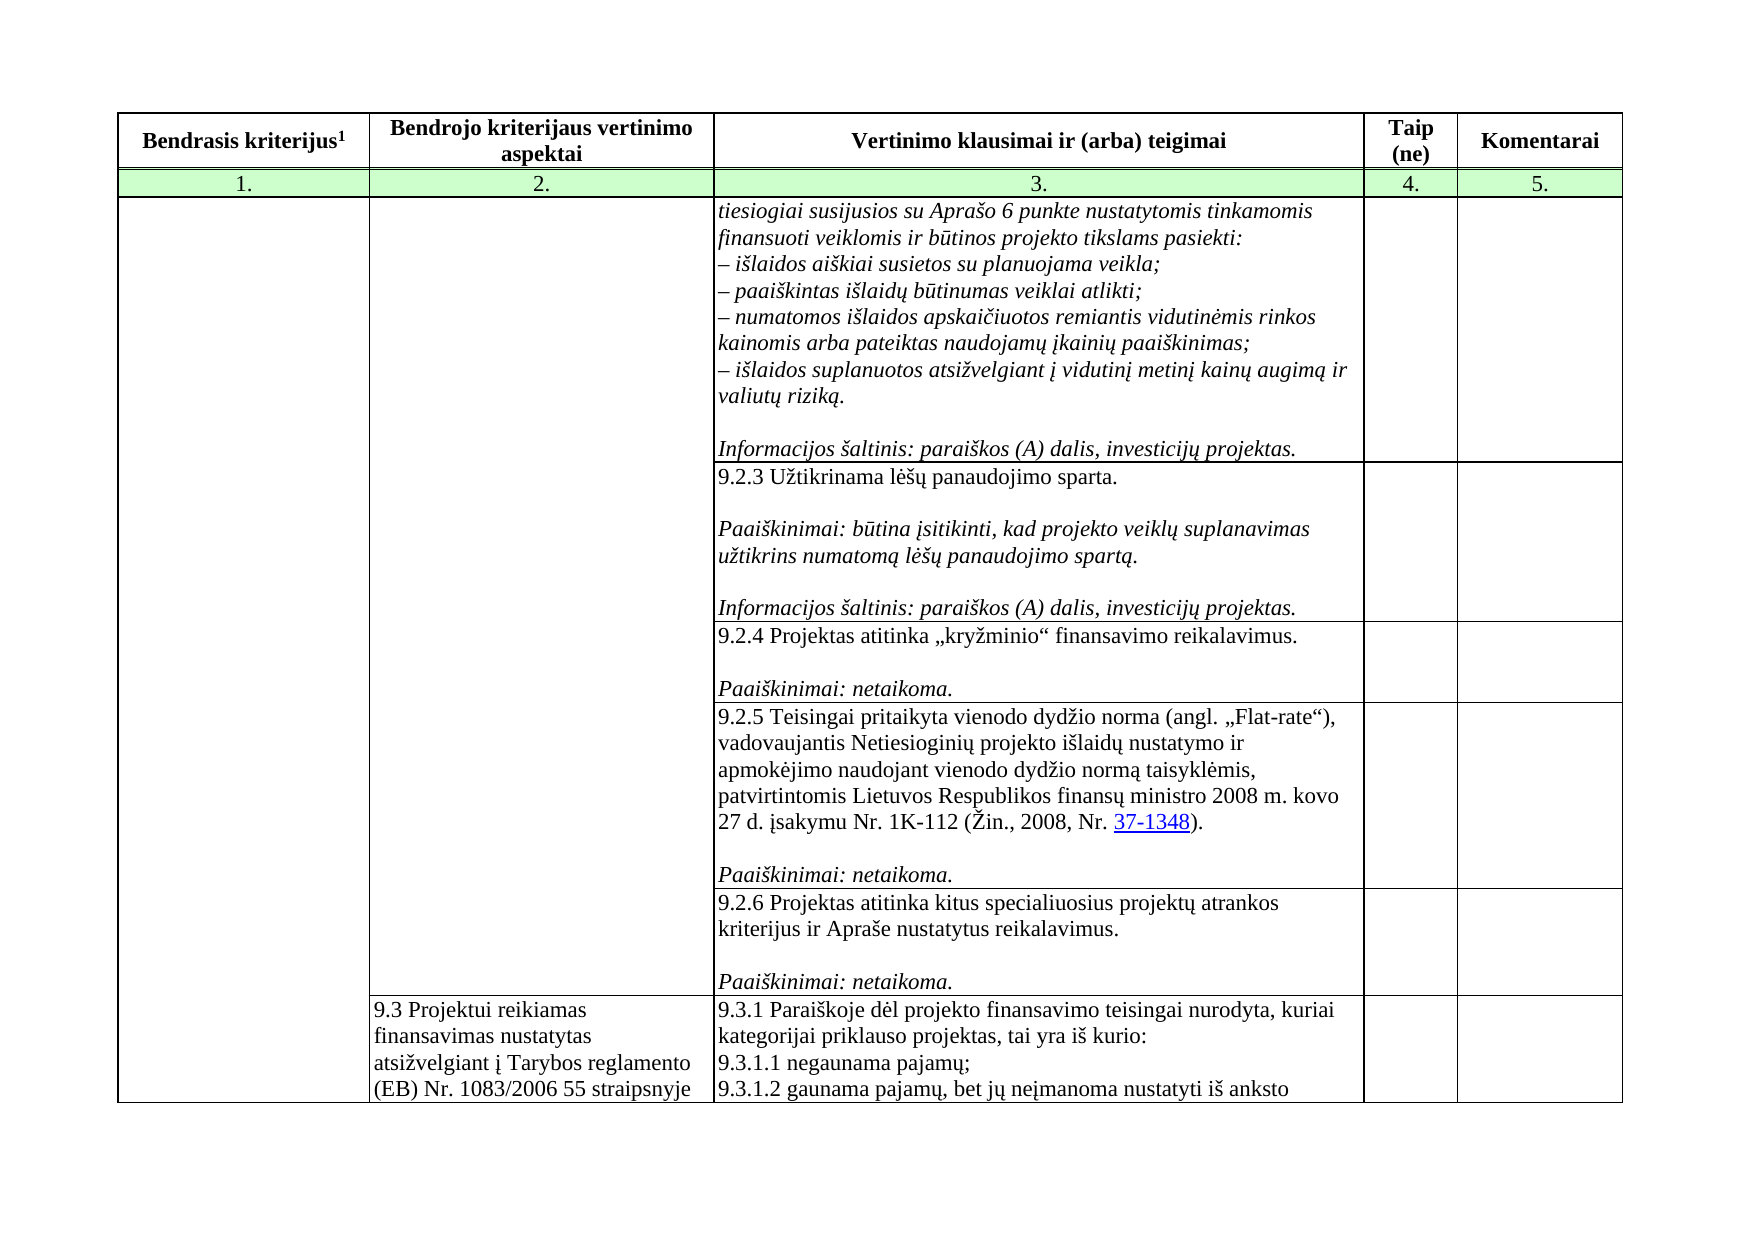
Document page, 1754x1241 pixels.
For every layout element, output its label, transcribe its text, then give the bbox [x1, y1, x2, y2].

table_cell [1365, 198, 1457, 461]
table_cell tiesiogiai susijusios su Aprašo 6 punkte nustatytomis tinkamomis finansuoti veiklomis ir būtinos projekto tikslams pasiekti: – išlaidos aiškiai susietos su planuojama veikla; – paaiškintas išlaidų būtinumas veiklai atlikti; – numatomos išlaidos apskaičiuotos remiantis vidutinėmis rinkos kainomis arba pateiktas naudojamų įkainių paaiškinimas; – išlaidos suplanuotos atsižvelgiant į vidutinį metinį kainų augimą ir valiutų riziką. Informacijos šaltinis: paraiškos (A) dalis, investicijų projektas. [715, 198, 1363, 461]
table_cell 9.2.4 Projektas atitinka „kryžminio“ finansavimo reikalavimus. Paaiškinimai: netaikoma. [715, 622, 1363, 701]
table_cell 2. [370, 170, 713, 196]
table_cell [370, 198, 713, 994]
table_cell [119, 198, 369, 1101]
table_cell 9.3 Projektui reikiamas finansavimas nustatytas atsižvelgiant į Tarybos reglamento (EB) Nr. 1083/2006 55 straipsnyje [370, 996, 713, 1101]
table_cell [1458, 463, 1622, 621]
table_cell [1458, 996, 1622, 1101]
table_cell 9.3.1 Paraiškoje dėl projekto finansavimo teisingai nurodyta, kuriai kategorijai priklauso projektas, tai yra iš kurio: 9.3.1.1 negaunama pajamų; 9.3.1.2 gaunama pajamų, bet jų neįmanoma nustatyti iš anksto [715, 996, 1363, 1101]
table_cell 5. [1458, 170, 1622, 196]
table_cell 9.2.5 Teisingai pritaikyta vienodo dydžio norma (angl. „Flat-rate“), vadovaujantis Netiesioginių projekto išlaidų nustatymo ir apmokėjimo naudojant vienodo dydžio normą taisyklėmis, patvirtintomis Lietuvos Respublikos finansų ministro 2008 m. kovo 27 d. įsakymu Nr. 1K-112 (Žin., 2008, Nr. 37-1348). Paaiškinimai: netaikoma. [715, 703, 1363, 887]
table_cell [1365, 463, 1457, 621]
table_cell [1365, 996, 1457, 1101]
table_cell 1. [119, 170, 369, 196]
table_cell 9.2.3 Užtikrinama lėšų panaudojimo sparta. Paaiškinimai: būtina įsitikinti, kad projekto veiklų suplanavimas užtikrins numatomą lėšų panaudojimo spartą. Informacijos šaltinis: paraiškos (A) dalis, investicijų projektas. [715, 463, 1363, 621]
table_cell [1365, 703, 1457, 887]
table_cell [1365, 622, 1457, 701]
table_header Vertinimo klausimai ir (arba) teigimai [715, 114, 1363, 167]
table_cell [1458, 703, 1622, 887]
table_cell [1458, 198, 1622, 461]
table_cell [1458, 622, 1622, 701]
table_header Bendrasis kriterijus1 [119, 114, 369, 167]
table_cell 3. [715, 170, 1363, 196]
table_cell 4. [1365, 170, 1457, 196]
table_header Komentarai [1458, 114, 1622, 167]
table_cell [1365, 889, 1457, 994]
table_cell [1458, 889, 1622, 994]
table_header Taip (ne) [1365, 114, 1457, 167]
table_header Bendrojo kriterijaus vertinimo aspektai [370, 114, 713, 167]
table_cell 9.2.6 Projektas atitinka kitus specialiuosius projektų atrankos kriterijus ir Apraše nustatytus reikalavimus. Paaiškinimai: netaikoma. [715, 889, 1363, 994]
